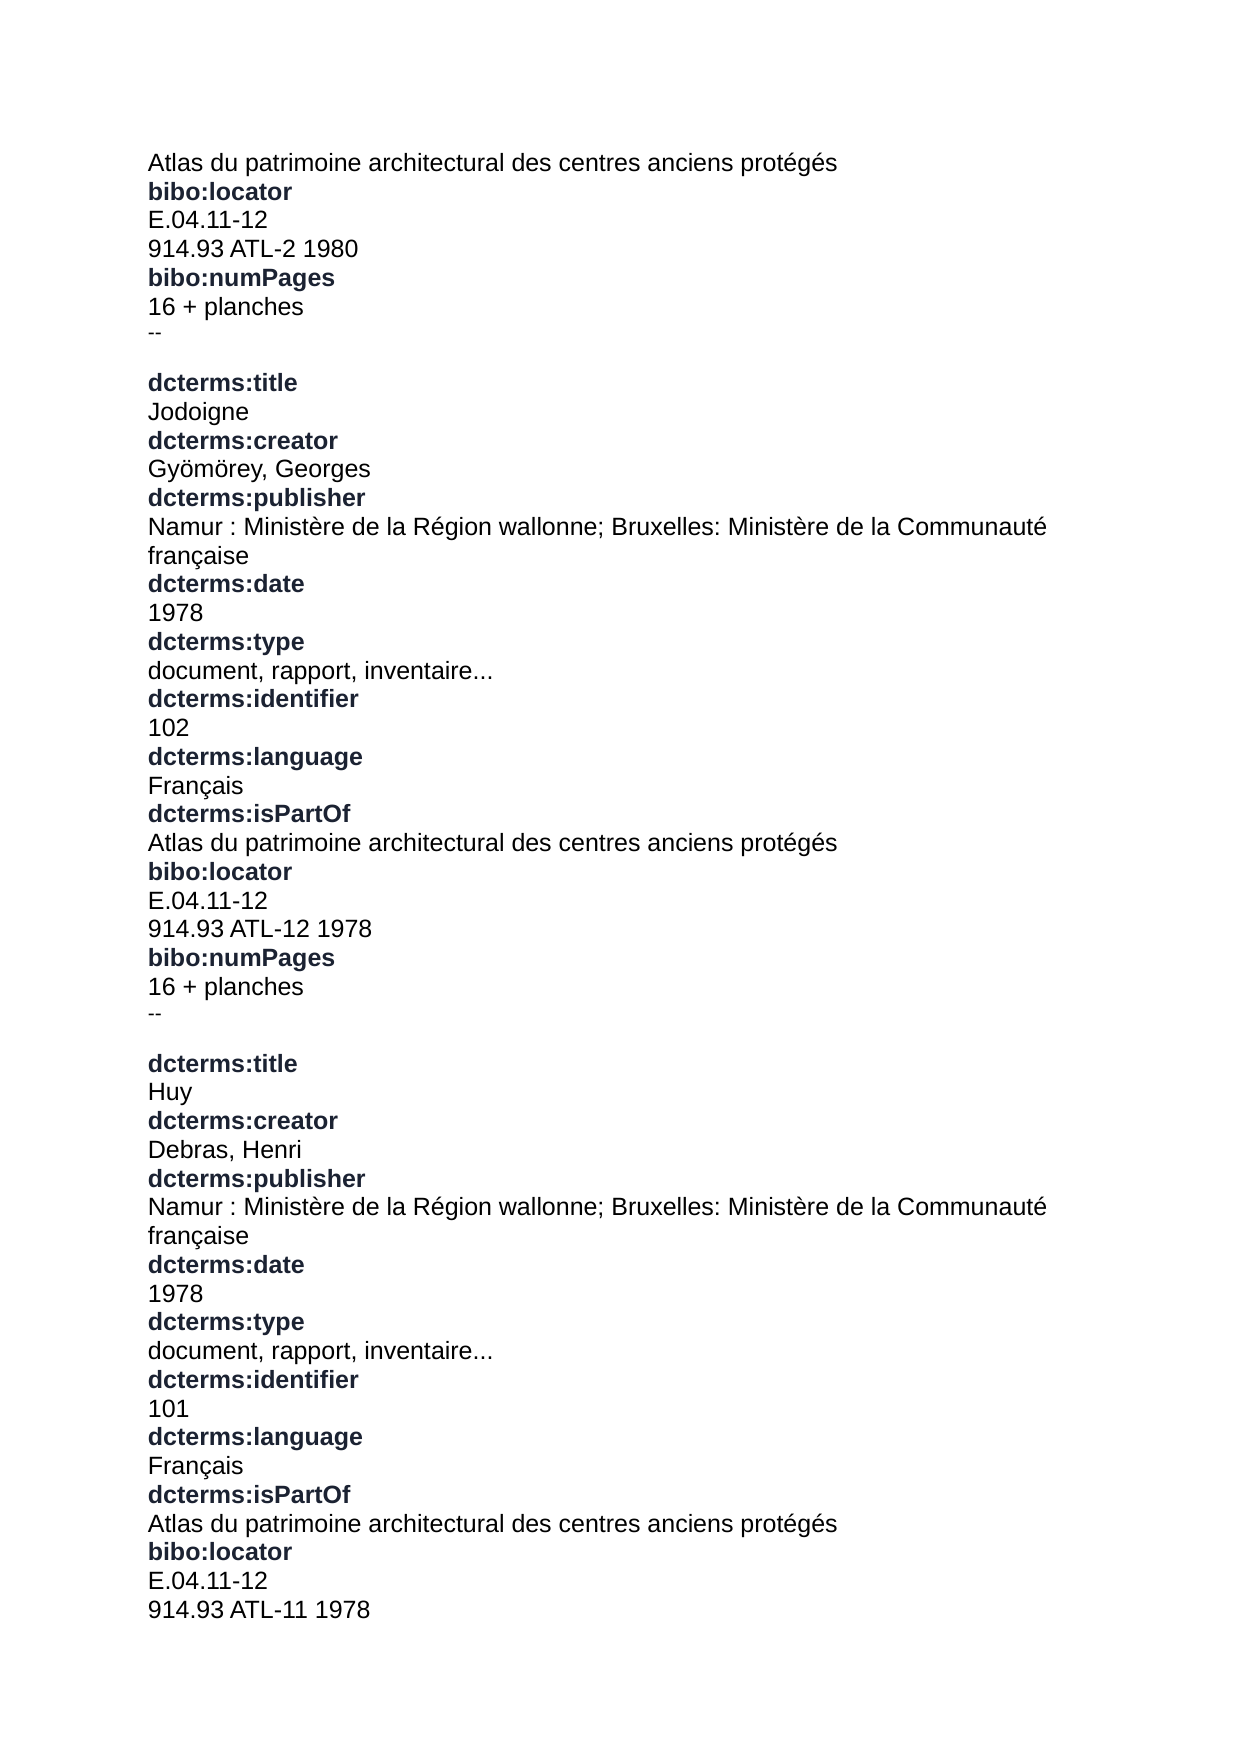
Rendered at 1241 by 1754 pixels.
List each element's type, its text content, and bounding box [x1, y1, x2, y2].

text Atlas du patrimoine architectural des centres anciens protégés [148, 148, 1092, 176]
text Français [148, 1451, 1092, 1480]
text dcterms:title [148, 368, 1092, 397]
text Gyömörey, Georges [148, 454, 1092, 483]
text dcterms:date [148, 1250, 1092, 1278]
text document, rapport, inventaire... [148, 656, 1092, 684]
text Debras, Henri [148, 1135, 1092, 1163]
text bibo:numPages [148, 943, 1092, 972]
text dcterms:type [148, 627, 1092, 656]
text -- [148, 1001, 1092, 1024]
text 102 [148, 713, 1092, 742]
text Namur : Ministère de la Région wallonne; Bruxelles: Ministère de la Communauté française [148, 512, 1092, 569]
text dcterms:publisher [148, 483, 1092, 512]
text dcterms:isPartOf [148, 799, 1092, 828]
text Namur : Ministère de la Région wallonne; Bruxelles: Ministère de la Communauté française [148, 1192, 1092, 1250]
text 16 + planches [148, 972, 1092, 1001]
text Atlas du patrimoine architectural des centres anciens protégés [148, 828, 1092, 857]
text dcterms:type [148, 1307, 1092, 1336]
text bibo:numPages [148, 263, 1092, 291]
text 914.93 ATL-12 1978 [148, 914, 1092, 943]
text dcterms:isPartOf [148, 1480, 1092, 1508]
text dcterms:identifier [148, 1365, 1092, 1393]
text dcterms:creator [148, 426, 1092, 454]
text 914.93 ATL-2 1980 [148, 234, 1092, 263]
text Huy [148, 1077, 1092, 1106]
text E.04.11-12 [148, 205, 1092, 234]
text dcterms:language [148, 742, 1092, 771]
text 1978 [148, 598, 1092, 627]
text bibo:locator [148, 176, 1092, 205]
text E.04.11-12 [148, 1566, 1092, 1595]
text bibo:locator [148, 1537, 1092, 1566]
text 1978 [148, 1278, 1092, 1307]
text E.04.11-12 [148, 886, 1092, 914]
text dcterms:identifier [148, 684, 1092, 713]
text Atlas du patrimoine architectural des centres anciens protégés [148, 1508, 1092, 1537]
text dcterms:creator [148, 1106, 1092, 1135]
text 101 [148, 1393, 1092, 1422]
text Français [148, 771, 1092, 799]
text document, rapport, inventaire... [148, 1336, 1092, 1365]
text Jodoigne [148, 397, 1092, 426]
text 914.93 ATL-11 1978 [148, 1595, 1092, 1623]
text 16 + planches [148, 291, 1092, 320]
text dcterms:title [148, 1048, 1092, 1077]
text dcterms:language [148, 1422, 1092, 1451]
text bibo:locator [148, 857, 1092, 886]
text dcterms:publisher [148, 1163, 1092, 1192]
text dcterms:date [148, 569, 1092, 598]
text -- [148, 320, 1092, 344]
